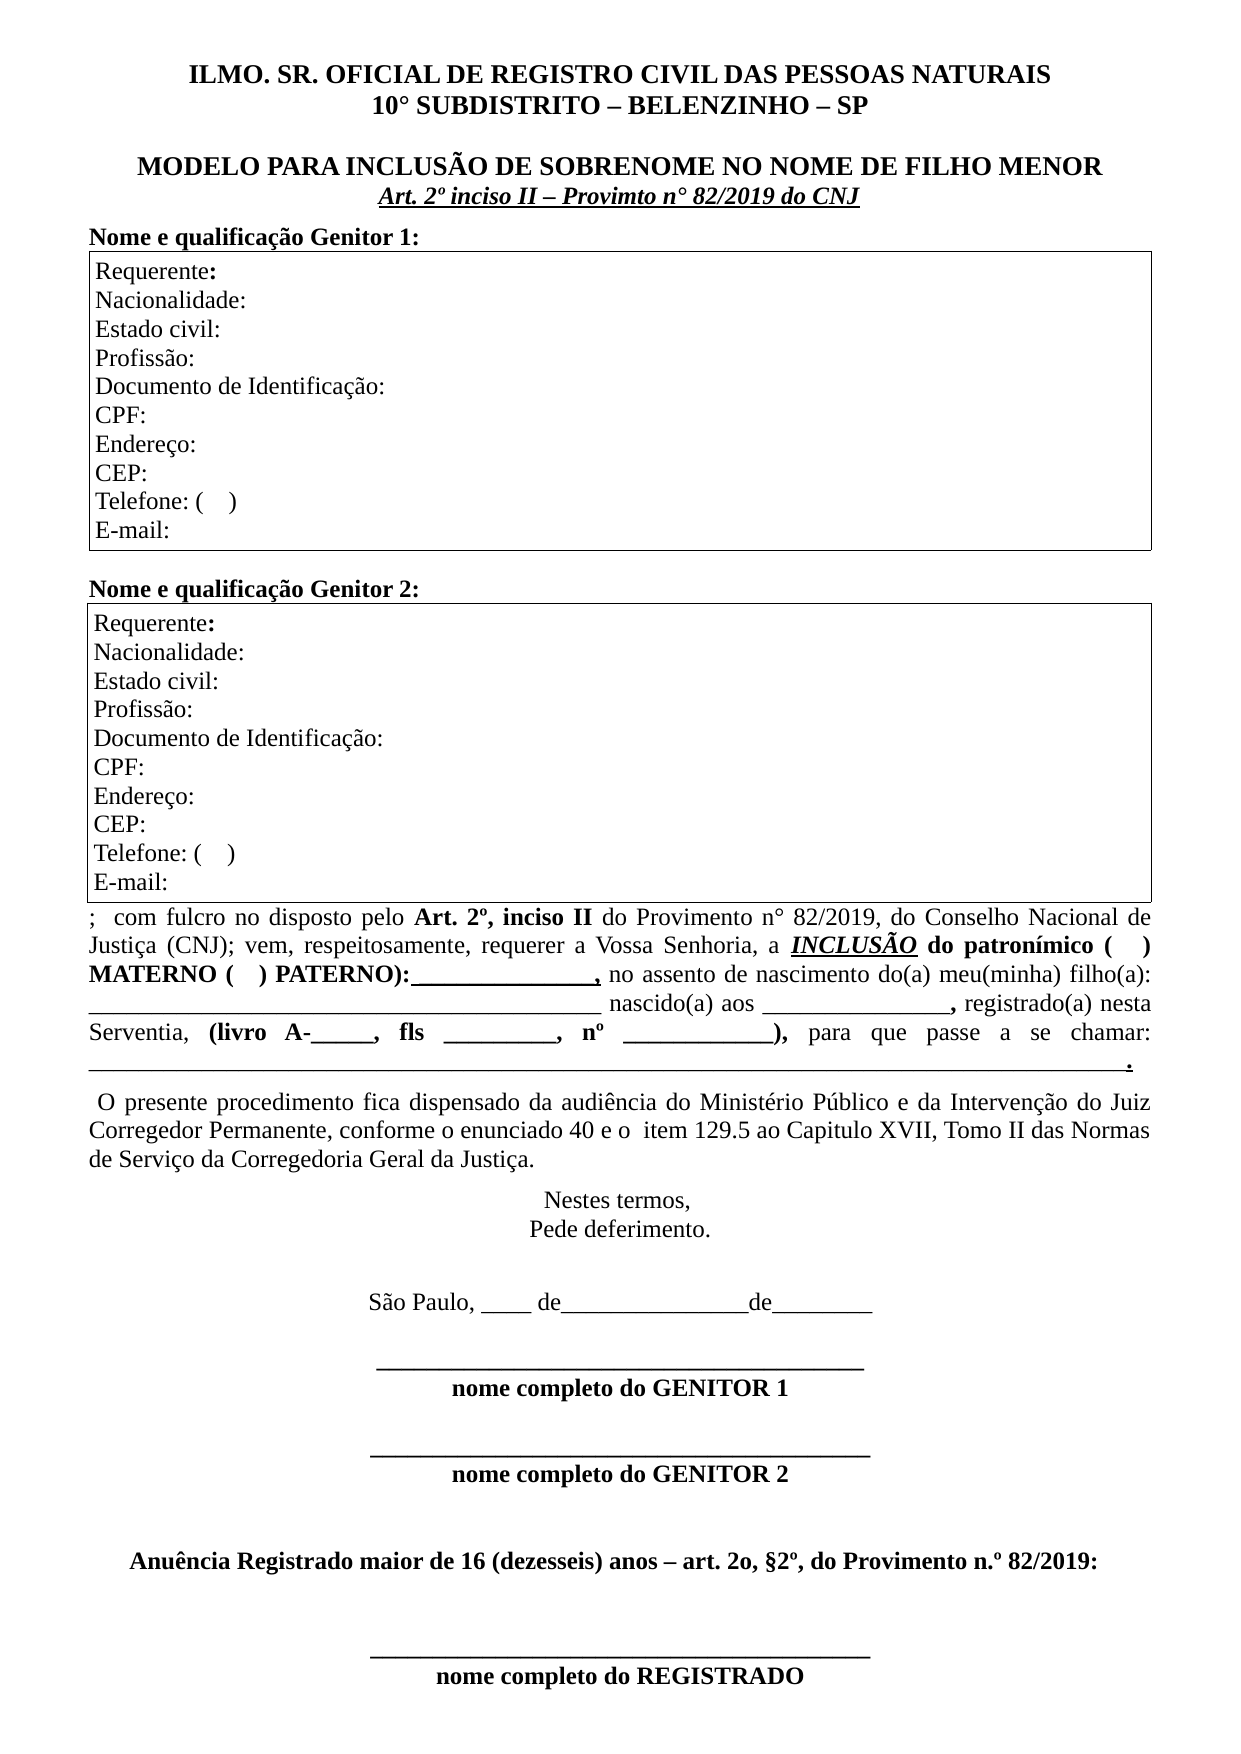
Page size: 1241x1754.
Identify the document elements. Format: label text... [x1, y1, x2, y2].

text MODELO PARA INCLUSÃO DE SOBRENOME NO NOME DE FILHO MENOR [88, 150, 1152, 181]
text Nome e qualificação Genitor 2: [88, 574, 1152, 602]
table_header Requerente: Nacionalidade: Estado civil: Profissão: Documento de Identificação: CPF: Endereço: CEP: Telefone: ( ) E-mail: [88, 604, 1151, 902]
text _______________________________________ [88, 1344, 1152, 1373]
text São Paulo, ____ de_______________de________ [88, 1287, 1152, 1316]
text Art. 2º inciso II – Provimto n° 82/2019 do CNJ [88, 181, 1152, 210]
text Nome e qualificação Genitor 1: [88, 222, 1152, 251]
text Pede deferimento. [88, 1214, 1152, 1243]
text nome completo do GENITOR 1 [88, 1373, 1152, 1402]
text ________________________________________ [88, 1431, 1152, 1459]
text Anuência Registrado maior de 16 (dezesseis) anos – art. 2o, §2º, do Provimento n.º 82/2019: [88, 1546, 1152, 1574]
table_header Requerente: Nacionalidade: Estado civil: Profissão: Documento de Identificação: CPF: Endereço: CEP: Telefone: ( ) E-mail: [90, 252, 1151, 550]
text ________________________________________ [88, 1632, 1152, 1661]
text Nestes termos, [88, 1185, 1152, 1214]
text nome completo do GENITOR 2 [88, 1459, 1152, 1488]
text nome completo do REGISTRADO [88, 1661, 1152, 1689]
text ; com fulcro no disposto pelo Art. 2º, inciso II do Provimento n° 82/2019, do Conselho Nacional de Justiça (CNJ); vem, respeitosamente, requerer a Vossa Senhoria, a INCLUSÃO do patronímico ( ) MATERNO ( ) PATERNO): ______________, no assento de nascimento do(a) meu(minha) filho(a): _________________________________________ nascido(a) aos _______________, registrado(a) nesta Serventia, (livro A-_____, fls _________, nº ____________), para que passe a se chamar: ___________________________________________________________________________________. [88, 902, 1152, 1074]
text O presente procedimento fica dispensado da audiência do Ministério Público e da Intervenção do Juiz Corregedor Permanente, conforme o enunciado 40 e o item 129.5 ao Capitulo XVII, Tomo II das Normas de Serviço da Corregedoria Geral da Justiça. [88, 1087, 1152, 1173]
